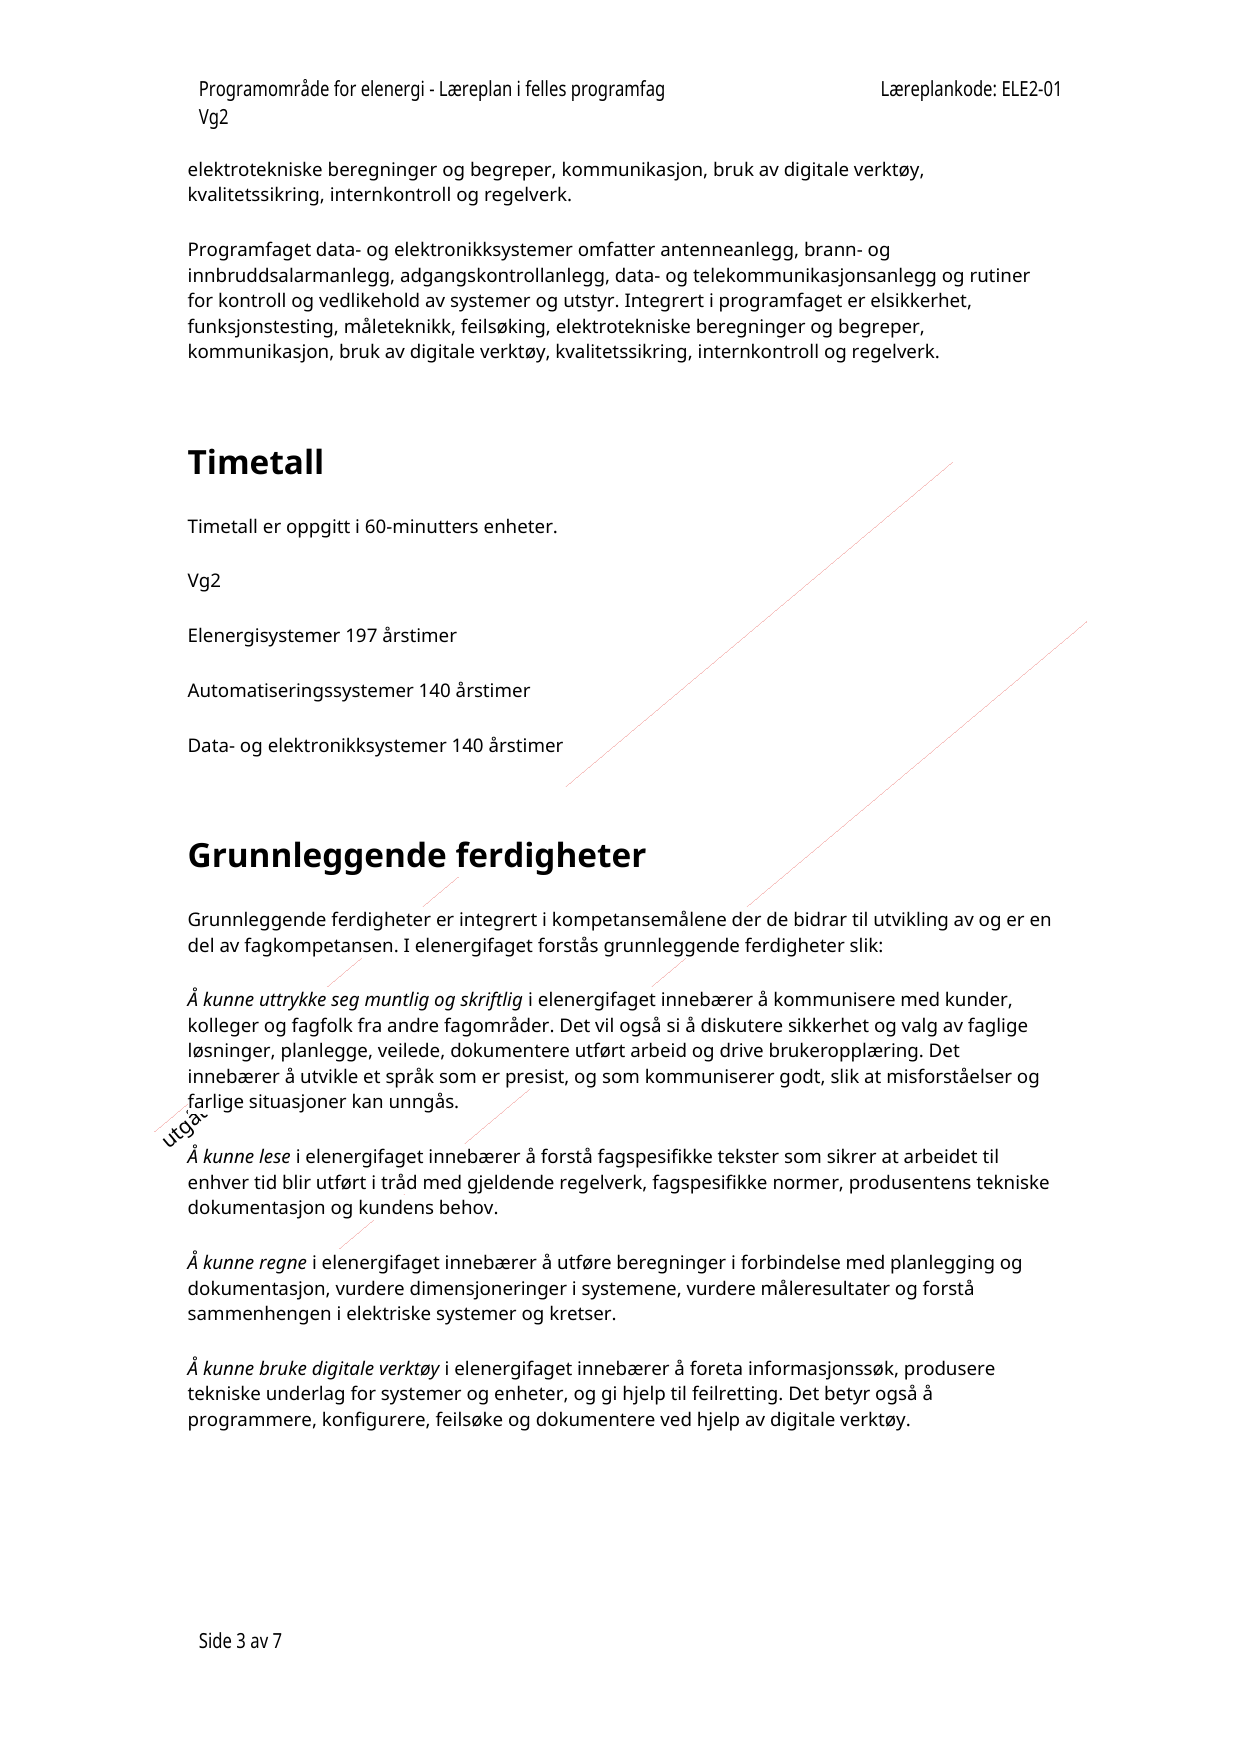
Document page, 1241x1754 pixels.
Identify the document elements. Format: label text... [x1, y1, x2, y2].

subtitle Grunnleggende ferdigheter [784, 787, 1053, 877]
text Data- og elektronikksystemer 140 årstimer [603, 732, 953, 757]
text Grunnleggende ferdigheter er integrert i kompetansemålene der de bidrar til utvikling av og er en del av fagkompetansen. I elenergifaget forstås grunnleggende ferdigheter slik: [884, 907, 1053, 958]
text [733, 622, 1053, 648]
text Data- og elektronikksystemer 140 årstimer [563, 732, 629, 757]
text Programfaget data- og elektronikksystemer omfatter antenneanlegg, brann- og innbruddsalarmanlegg, adgangskontrollanlegg, data- og telekommunikasjonsanlegg og rutiner for kontroll og vedlikehold av systemer og utstyr. Integrert i programfaget er elsikkerhet, funksjonstesting, måleteknikk, feilsøking, elektrotekniske beregninger og begreper, kommunikasjon, bruk av digitale verktøy, kvalitetssikring, internkontroll og regelverk. [187, 236, 1053, 364]
text Å kunne regne i elenergifaget innebærer å utføre beregninger i forbindelse med planlegging og dokumentasjon, vurdere dimensjoneringer i systemene, vurdere måleresultater og forstå sammenhengen i elektriske systemer og kretser. [617, 1249, 1053, 1326]
text Data- og elektronikksystemer 140 årstimer [927, 732, 1053, 757]
text Å kunne lese i elenergifaget innebærer å forstå fagspesifikke tekster som sikrer at arbeidet til enhver tid blir utført i tråd med gjeldende regelverk, fagspesifikke normer, produsentens tekniske dokumentasjon og kundens behov. [405, 1143, 1053, 1220]
text Elenergisystemer 197 årstimer [187, 622, 760, 648]
subtitle Grunnleggende ferdigheter [655, 787, 888, 877]
text Automatiseringssystemer 140 årstimer [667, 677, 1019, 703]
text Timetall er oppgitt i 60-minutters enheter. [862, 513, 1053, 539]
text Vg2 [221, 568, 825, 593]
text Automatiseringssystemer 140 årstimer [991, 677, 1053, 703]
text Å kunne bruke digitale verktøy i elenergifaget innebærer å foreta informasjonssøk, produsere tekniske underlag for systemer og enheter, og gi hjelp til feilretting. Det betyr også å programmere, konfigurere, feilsøke og dokumentere ved hjelp av digitale verktøy. [911, 1355, 1053, 1432]
text Å kunne uttrykke seg muntlig og skriftlig i elenergifaget innebærer å kommunisere med kunder, kolleger og fagfolk fra andre fagområder. Det vil også si å diskutere sikkerhet og valg av faglige løsninger, planlegge, veilede, dokumentere utført arbeid og drive brukeropplæring. Det innebærer å utvikle et språk som er presist, og som kommuniserer godt, slik at misforståelser og farlige situasjoner kan unngås. [502, 987, 1053, 1114]
text Timetall er oppgitt i 60-minutters enheter. [558, 513, 890, 539]
text Vg2 [798, 568, 1053, 593]
text Programfaget automatiseringssystemer omfatter elektriske motordrifter, styringsanlegg for distribusjon og produksjon av elenergi, programmerbare logiske styresystemer, byggautomatisering, måletekniske systemer og rutiner for kontroll og vedlikehold av systemer og utstyr. Integrert i programfaget er elsikkerhet, funksjonstesting, måleteknikk, feilsøking, elektrotekniske beregninger og begreper, kommunikasjon, bruk av digitale verktøy, kvalitetssikring, internkontroll og regelverk. [572, 156, 1053, 207]
text Automatiseringssystemer 140 årstimer [530, 677, 695, 703]
subtitle Timetall [333, 393, 1053, 484]
